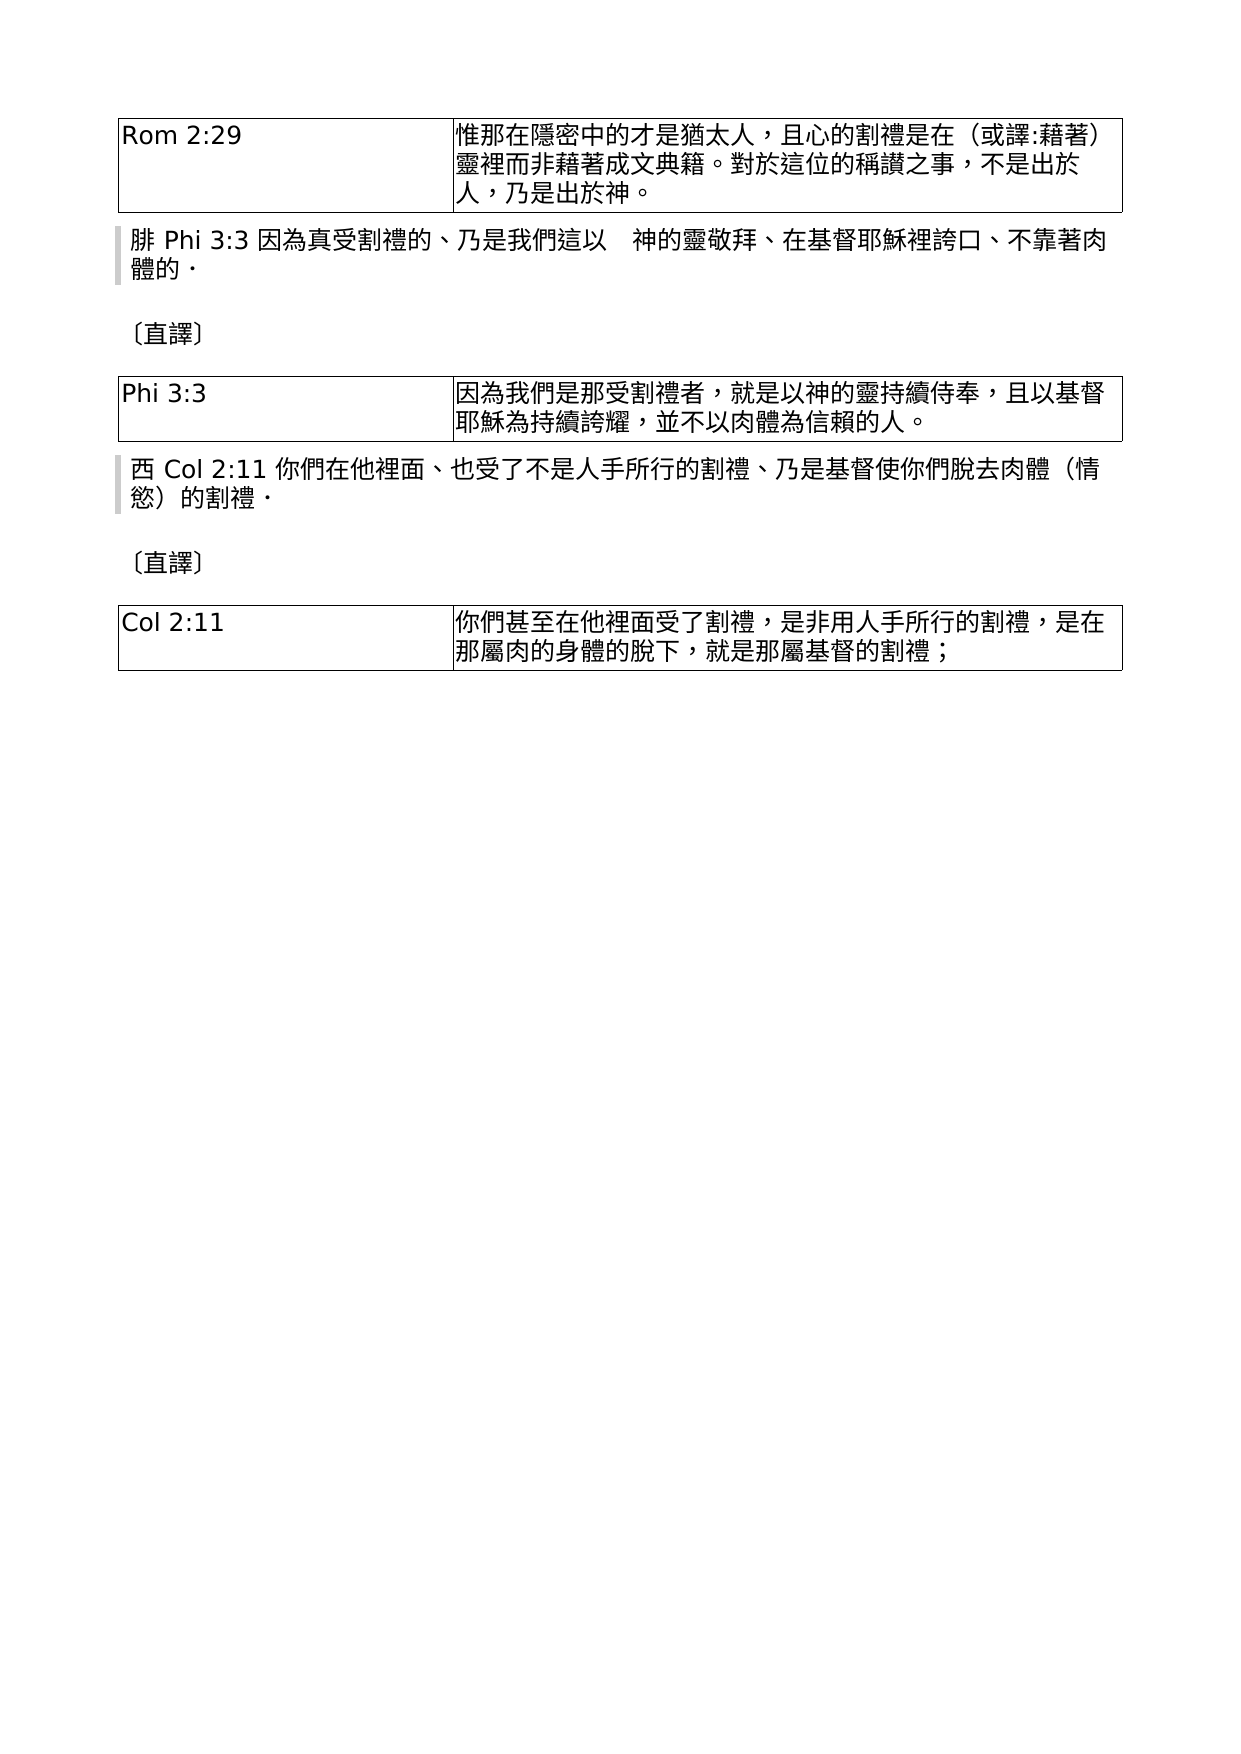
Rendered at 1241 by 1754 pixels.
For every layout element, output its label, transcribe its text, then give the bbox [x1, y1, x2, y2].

table_header 你們甚至在他裡面受了割禮，是非用人手所行的割禮，是在那屬肉的身體的脫下，就是那屬基督的割禮； [454, 606, 1122, 669]
table_cell Rom 2:29 [119, 119, 453, 212]
text 〔直譯〕 [118, 320, 1122, 349]
table_header 西 Col 2:11 你們在他裡面、也受了不是人手所行的割禮、乃是基督使你們脫去肉體（情慾）的割禮． [121, 455, 1122, 514]
table_header 腓 Phi 3:3 因為真受割禮的、乃是我們這以 神的靈敬拜、在基督耶穌裡誇口、不靠著肉體的． [121, 226, 1122, 285]
table_header Col 2:11 [119, 606, 453, 669]
text 〔直譯〕 [118, 549, 1122, 578]
table_cell 惟那在隱密中的才是猶太人，且心的割禮是在（或譯:藉著）靈裡而非藉著成文典籍。對於這位的稱讃之事，不是出於人，乃是出於神。 [454, 119, 1122, 212]
table_header 因為我們是那受割禮者，就是以神的靈持續侍奉，且以基督耶穌為持續誇耀，並不以肉體為信賴的人。 [454, 377, 1122, 441]
table_header Phi 3:3 [119, 377, 453, 441]
